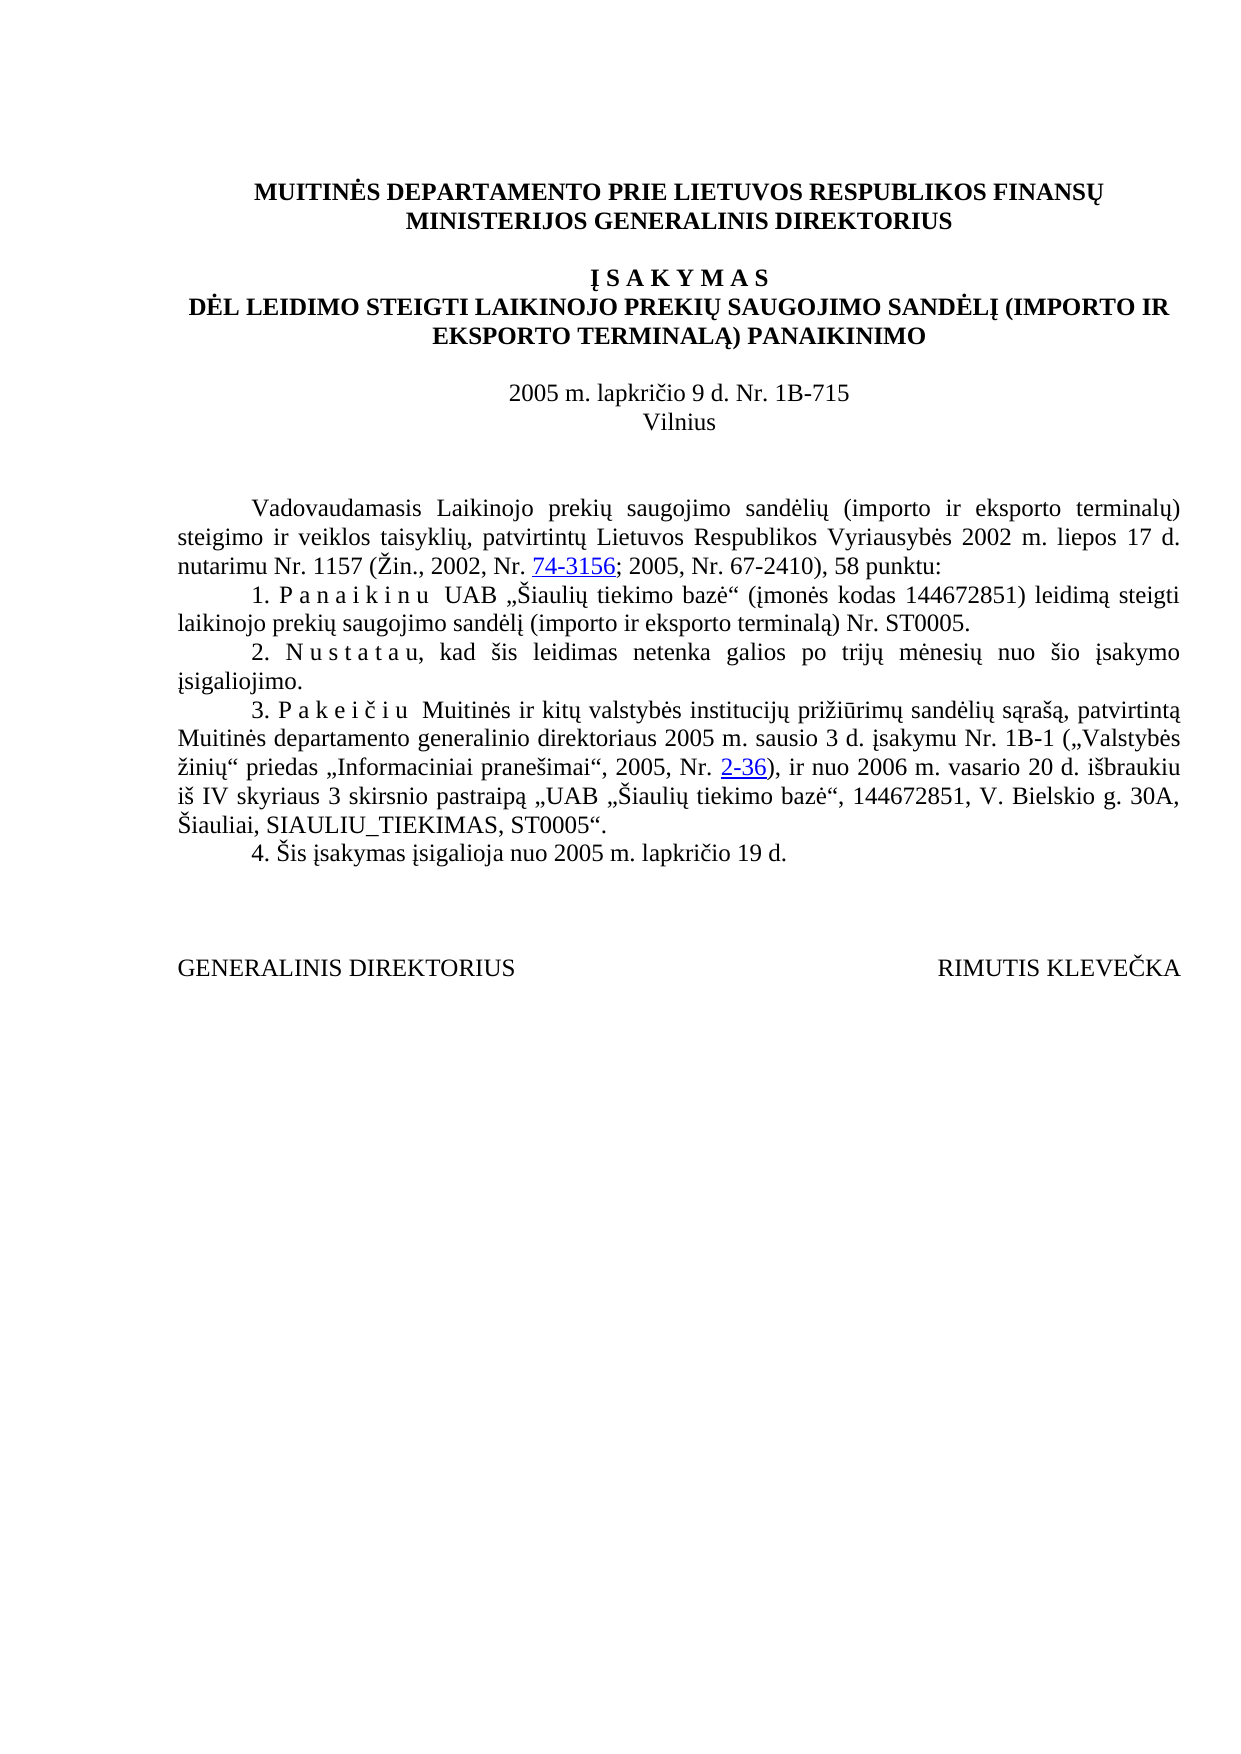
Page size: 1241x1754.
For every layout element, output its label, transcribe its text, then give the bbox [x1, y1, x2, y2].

text 2005 m. lapkričio 9 d. Nr. 1B-715 [177, 378, 1181, 407]
text 4. Šis įsakymas įsigalioja nuo 2005 m. lapkričio 19 d. [177, 838, 1181, 867]
text MUITINĖS DEPARTAMENTO PRIE LIETUVOS RESPUBLIKOS FINANSŲ MINISTERIJOS GENERALINIS DIREKTORIUS [177, 177, 1181, 235]
text Į S A K Y M A S [177, 263, 1181, 292]
text 2. Nustatau, kad šis leidimas netenka galios po trijų mėnesių nuo šio įsakymo įsigaliojimo. [177, 637, 1181, 695]
text DĖL LEIDIMO STEIGTI LAIKINOJO PREKIŲ SAUGOJIMO SANDĖLĮ (IMPORTO IR EKSPORTO TERMINALĄ) PANAIKINIMO [177, 292, 1181, 350]
text 3. Pakeičiu Muitinės ir kitų valstybės institucijų prižiūrimų sandėlių sąrašą, patvirtintą Muitinės departamento generalinio direktoriaus 2005 m. sausio 3 d. įsakymu Nr. 1B-1 („Valstybės žinių“ priedas „Informaciniai pranešimai“, 2005, Nr. 2-36), ir nuo 2006 m. vasario 20 d. išbraukiu iš IV skyriaus 3 skirsnio pastraipą „UAB „Šiaulių tiekimo bazė“, 144672851, V. Bielskio g. 30A, Šiauliai, SIAULIU_TIEKIMAS, ST0005“. [177, 695, 1181, 838]
text Vilnius [177, 407, 1181, 436]
text Vadovaudamasis Laikinojo prekių saugojimo sandėlių (importo ir eksporto terminalų) steigimo ir veiklos taisyklių, patvirtintų Lietuvos Respublikos Vyriausybės 2002 m. liepos 17 d. nutarimu Nr. 1157 (Žin., 2002, Nr. 74-3156; 2005, Nr. 67-2410), 58 punktu: [177, 493, 1181, 580]
text 1. Panaikinu UAB „Šiaulių tiekimo bazė“ (įmonės kodas 144672851) leidimą steigti laikinojo prekių saugojimo sandėlį (importo ir eksporto terminalą) Nr. ST0005. [177, 580, 1181, 637]
text GENERALINIS DIREKTORIUS RIMUTIS KLEVEČKA [177, 953, 1181, 982]
